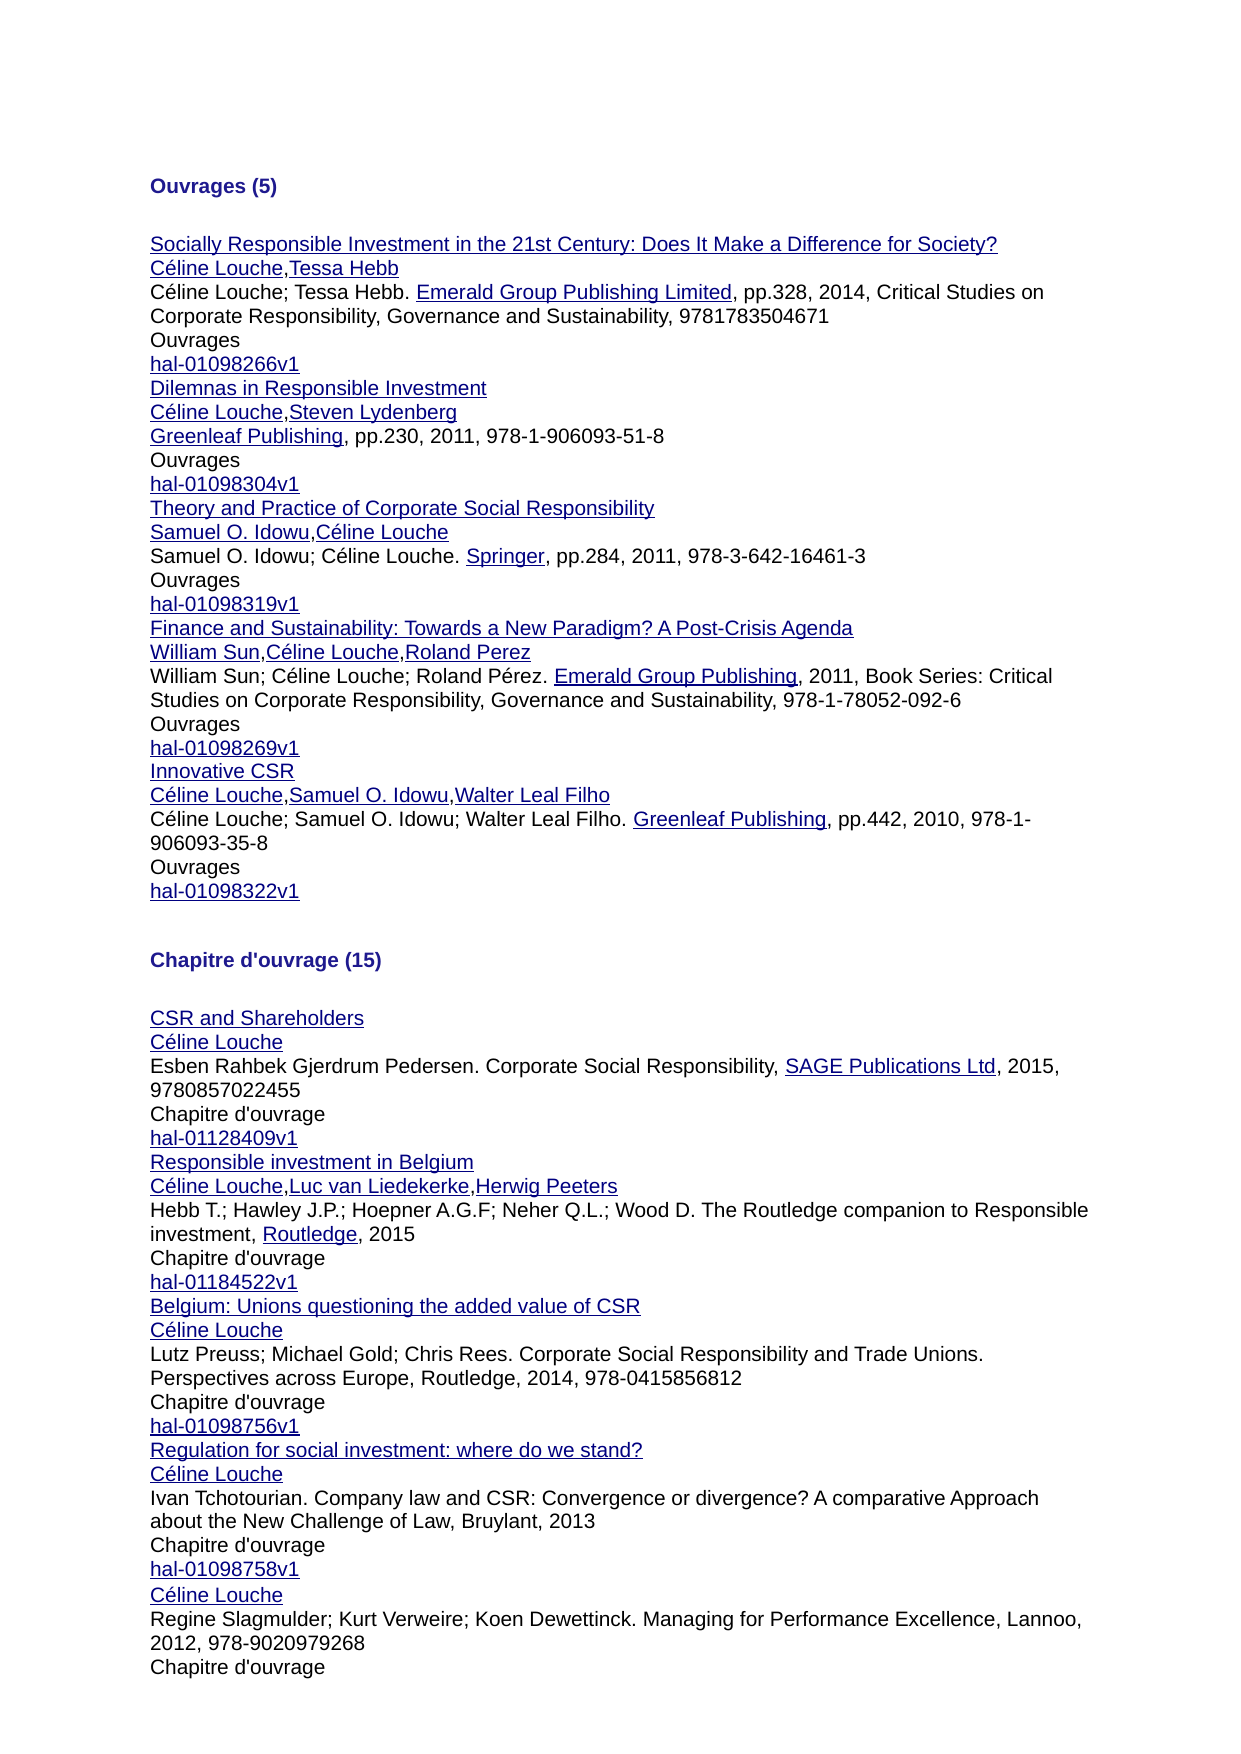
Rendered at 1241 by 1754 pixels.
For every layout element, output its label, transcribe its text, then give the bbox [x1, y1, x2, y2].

table_cell Performance management at the corporate level: beyond financial performance Céline Louche Regine Slagmulder; Kurt Verweire; Koen Dewettinck. Managing for Performance Excellence, Lannoo, 2012, 978-9020979268 Chapitre d'ouvrage hal-01098759v1 [150, 1581, 1090, 1679]
table_cell Responsible investment in Belgium Céline Louche,Luc van Liedekerke,Herwig Peeters Hebb T.; Hawley J.P.; Hoepner A.G.F; Neher Q.L.; Wood D. The Routledge companion to Responsible investment, Routledge, 2015 Chapitre d'ouvrage hal-01184522v1 [150, 1150, 1090, 1294]
table_header Socially Responsible Investment in the 21st Century: Does It Make a Difference for Society? Céline Louche,Tessa Hebb Céline Louche; Tessa Hebb. Emerald Group Publishing Limited, pp.328, 2014, Critical Studies on Corporate Responsibility, Governance and Sustainability, 9781783504671 Ouvrages hal-01098266v1 [150, 232, 1090, 376]
table_cell Innovative CSR Céline Louche,Samuel O. Idowu,Walter Leal Filho Céline Louche; Samuel O. Idowu; Walter Leal Filho. Greenleaf Publishing, pp.442, 2010, 978-1-906093-35-8 Ouvrages hal-01098322v1 [150, 759, 1090, 903]
table_cell Theory and Practice of Corporate Social Responsibility Samuel O. Idowu,Céline Louche Samuel O. Idowu; Céline Louche. Springer, pp.284, 2011, 978-3-642-16461-3 Ouvrages hal-01098319v1 [150, 496, 1090, 616]
subtitle Ouvrages (5) [150, 174, 1090, 198]
table_cell Regulation for social investment: where do we stand? Céline Louche Ivan Tchotourian. Company law and CSR: Convergence or divergence? A comparative Approach about the New Challenge of Law, Bruylant, 2013 Chapitre d'ouvrage hal-01098758v1 [150, 1438, 1090, 1581]
subtitle Chapitre d'ouvrage (15) [150, 948, 1090, 972]
table_cell Finance and Sustainability: Towards a New Paradigm? A Post-Crisis Agenda William Sun,Céline Louche,Roland Perez William Sun; Céline Louche; Roland Pérez. Emerald Group Publishing, 2011, Book Series: Critical Studies on Corporate Responsibility, Governance and Sustainability, 978-1-78052-092-6 Ouvrages hal-01098269v1 [150, 616, 1090, 759]
table_cell Dilemnas in Responsible Investment Céline Louche,Steven Lydenberg Greenleaf Publishing, pp.230, 2011, 978-1-906093-51-8 Ouvrages hal-01098304v1 [150, 376, 1090, 496]
table_header CSR and Shareholders Céline Louche Esben Rahbek Gjerdrum Pedersen. Corporate Social Responsibility, SAGE Publications Ltd, 2015, 9780857022455 Chapitre d'ouvrage hal-01128409v1 [150, 1006, 1090, 1150]
table_cell Belgium: Unions questioning the added value of CSR Céline Louche Lutz Preuss; Michael Gold; Chris Rees. Corporate Social Responsibility and Trade Unions. Perspectives across Europe, Routledge, 2014, 978-0415856812 Chapitre d'ouvrage hal-01098756v1 [150, 1294, 1090, 1437]
